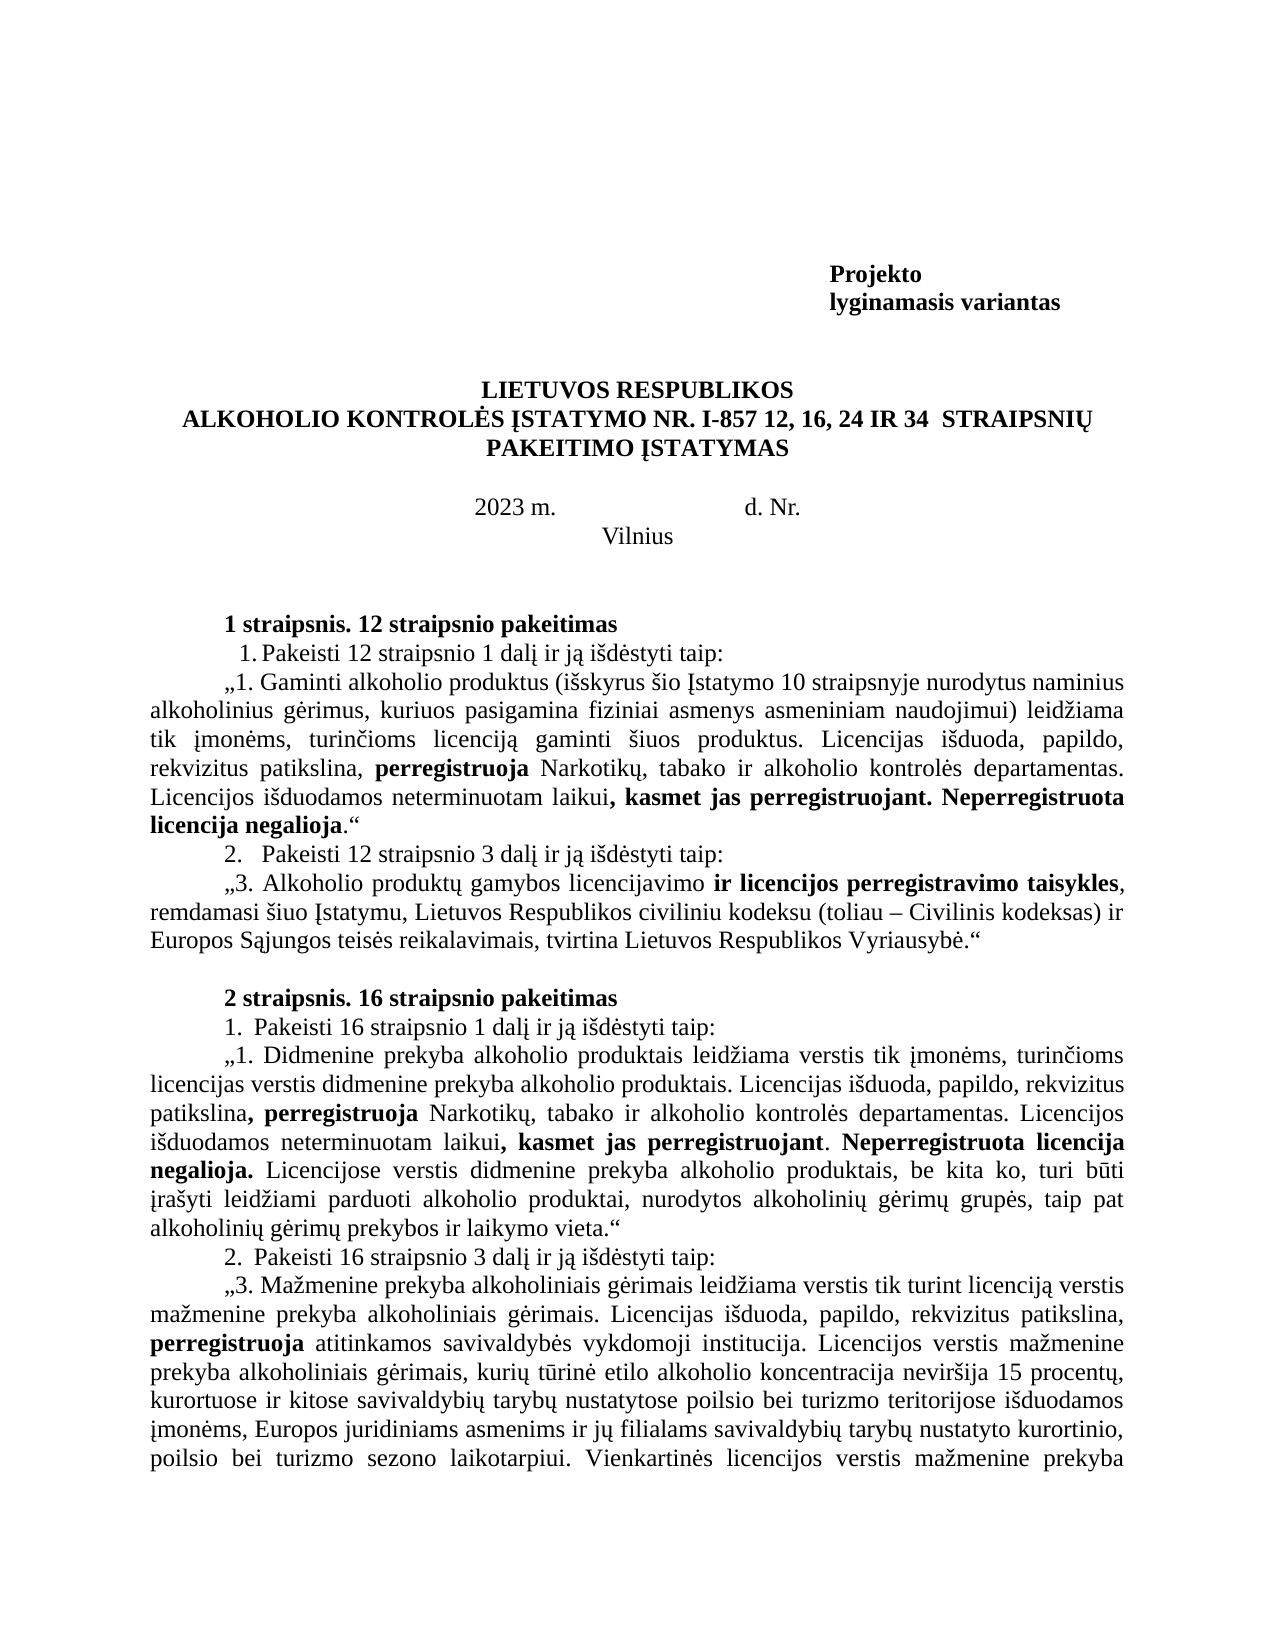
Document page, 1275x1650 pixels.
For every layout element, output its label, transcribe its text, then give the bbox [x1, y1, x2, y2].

text 2 straipsnis. 16 straipsnio pakeitimas [150, 983, 1125, 1012]
text 2023 m. d. Nr. [150, 492, 1125, 521]
text 2. Pakeisti 16 straipsnio 3 dalį ir ją išdėstyti taip: [224, 1242, 1125, 1270]
text 1. Pakeisti 16 straipsnio 1 dalį ir ją išdėstyti taip: [224, 1012, 1125, 1040]
text Vilnius [150, 521, 1125, 550]
text „3. Alkoholio produktų gamybos licencijavimo ir licencijos perregistravimo taisykles, remdamasi šiuo Įstatymu, Lietuvos Respublikos civiliniu kodeksu (toliau – Civilinis kodeksas) ir Europos Sąjungos teisės reikalavimais, tvirtina Lietuvos Respublikos Vyriausybė.“ [150, 868, 1125, 954]
text 1. Pakeisti 12 straipsnio 1 dalį ir ją išdėstyti taip: [239, 638, 1125, 667]
text „1. Didmenine prekyba alkoholio produktais leidžiama verstis tik įmonėms, turinčioms licencijas verstis didmenine prekyba alkoholio produktais. Licencijas išduoda, papildo, rekvizitus patikslina, perregistruoja Narkotikų, tabako ir alkoholio kontrolės departamentas. Licencijos išduodamos neterminuotam laikui, kasmet jas perregistruojant. Neperregistruota licencija negalioja. Licencijose verstis didmenine prekyba alkoholio produktais, be kita ko, turi būti įrašyti leidžiami parduoti alkoholio produktai, nurodytos alkoholinių gėrimų grupės, taip pat alkoholinių gėrimų prekybos ir laikymo vieta.“ [150, 1040, 1125, 1242]
text ALKOHOLIO KONTROLĖS ĮSTATYMO NR. I-857 12, 16, 24 IR 34 STRAIPSNIŲ PAKEITIMO ĮSTATYMAS [150, 404, 1125, 462]
text „1. Gaminti alkoholio produktus (išskyrus šio Įstatymo 10 straipsnyje nurodytus naminius alkoholinius gėrimus, kuriuos pasigamina fiziniai asmenys asmeniniam naudojimui) leidžiama tik įmonėms, turinčioms licenciją gaminti šiuos produktus. Licencijas išduoda, papildo, rekvizitus patikslina, perregistruoja Narkotikų, tabako ir alkoholio kontrolės departamentas. Licencijos išduodamos neterminuotam laikui, kasmet jas perregistruojant. Neperregistruota licencija negalioja.“ [150, 667, 1125, 839]
text 1 straipsnis. 12 straipsnio pakeitimas [150, 609, 1125, 638]
text Projekto [829, 259, 1124, 287]
text „3. Mažmenine prekyba alkoholiniais gėrimais leidžiama verstis tik turint licenciją verstis mažmenine prekyba alkoholiniais gėrimais. Licencijas išduoda, papildo, rekvizitus patikslina, perregistruoja atitinkamos savivaldybės vykdomoji institucija. Licencijos verstis mažmenine prekyba alkoholiniais gėrimais, kurių tūrinė etilo alkoholio koncentracija neviršija 15 procentų, kurortuose ir kitose savivaldybių tarybų nustatytose poilsio bei turizmo teritorijose išduodamos įmonėms, Europos juridiniams asmenims ir jų filialams savivaldybių tarybų nustatyto kurortinio, poilsio bei turizmo sezono laikotarpiui. Vienkartinės licencijos verstis mažmenine prekyba [150, 1270, 1125, 1472]
text lyginamasis variantas [829, 287, 1124, 316]
text 2. Pakeisti 12 straipsnio 3 dalį ir ją išdėstyti taip: [224, 839, 1125, 868]
text LIETUVOS RESPUBLIKOS [150, 376, 1125, 404]
